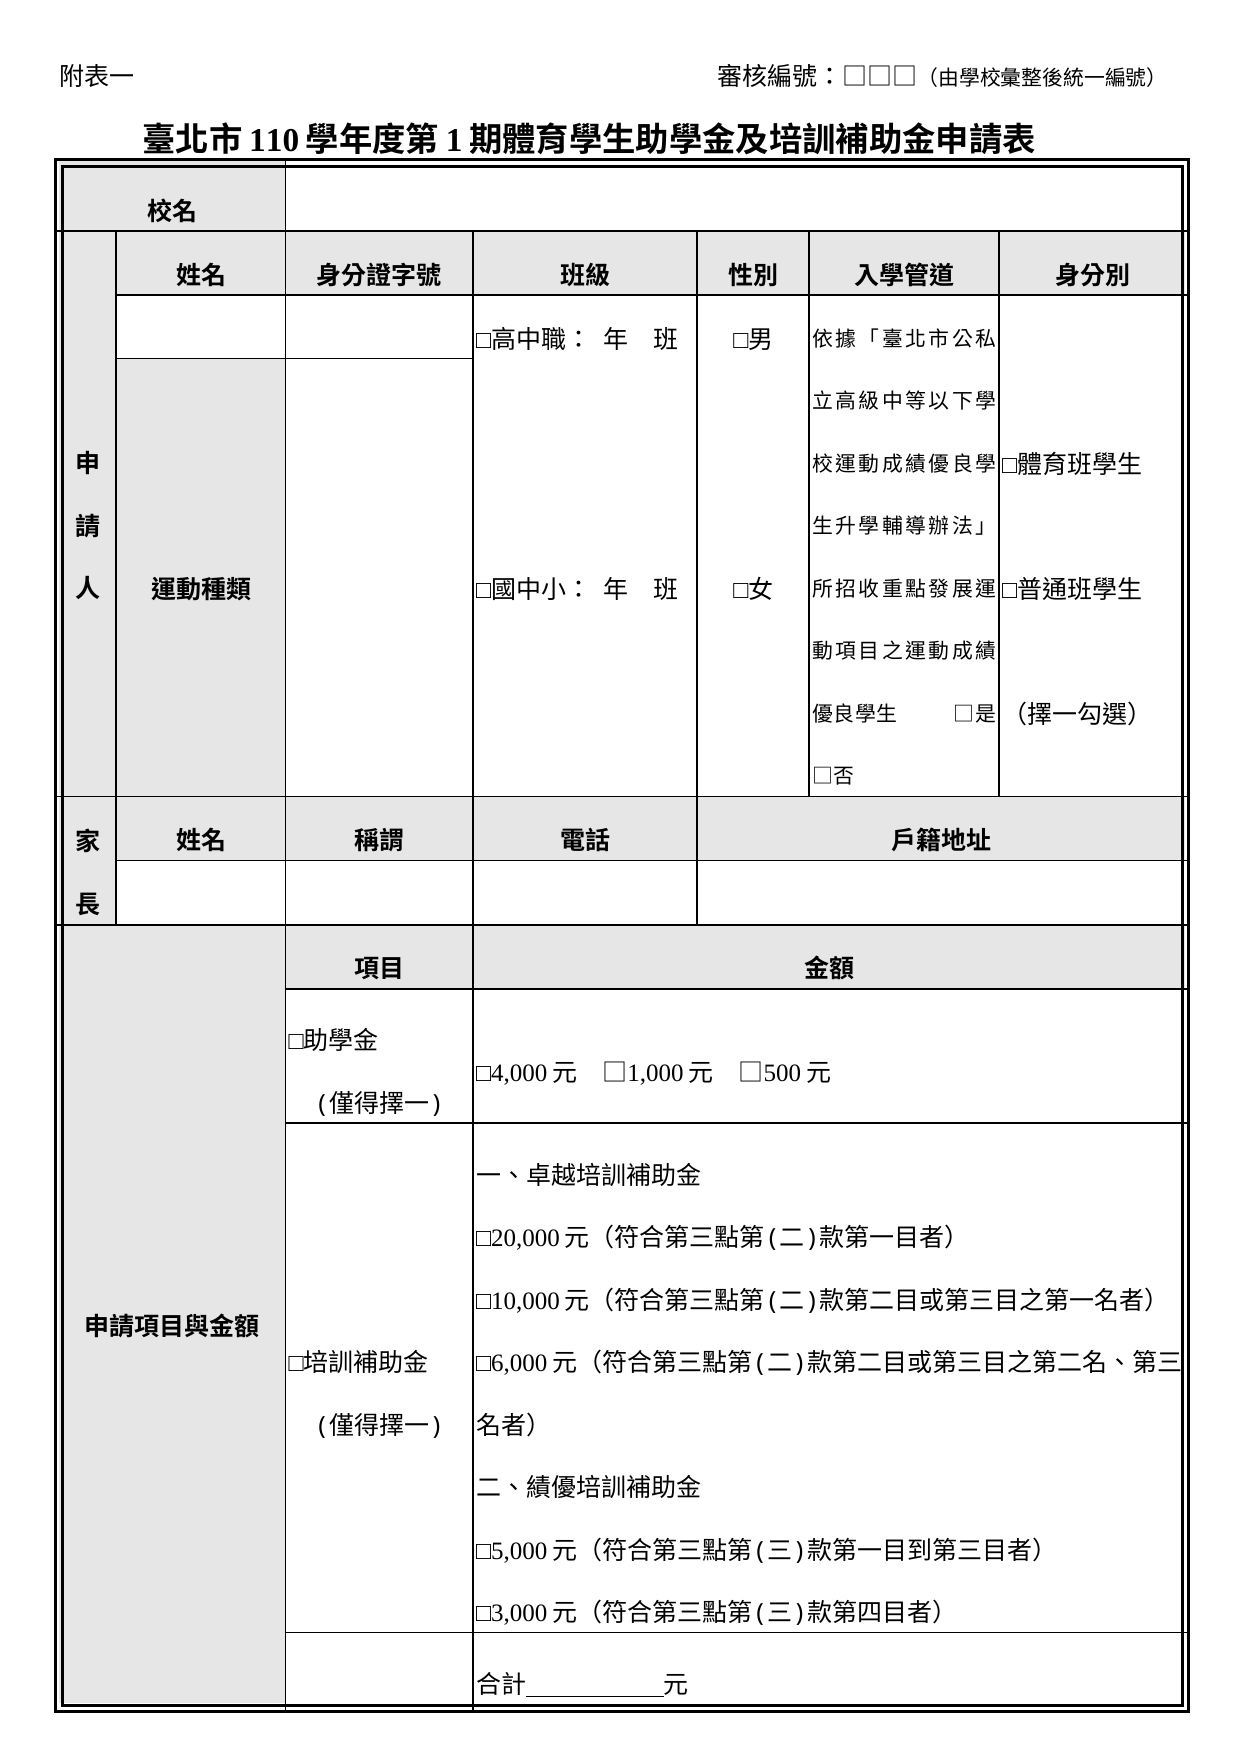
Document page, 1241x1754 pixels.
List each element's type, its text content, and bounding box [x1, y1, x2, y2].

table_cell [286, 161, 1185, 230]
table_cell [117, 861, 285, 924]
table_cell □男 [698, 296, 808, 358]
table_cell [286, 861, 472, 924]
table_cell 稱謂 [286, 797, 472, 860]
table_cell 合計 元 [474, 1633, 1181, 1703]
table_header 臺北市110學年度第1期體育學生助學金及培訓補助金申請表 [59, 96, 1185, 158]
table_cell 班級 [474, 232, 696, 294]
table_cell [117, 296, 285, 358]
table_cell 一、卓越培訓補助金 □20,000元（符合第三點第(二)款第一目者） □10,000元（符合第三點第(二)款第二目或第三目之第一名者） □6,000元（符合第三點第(二)款第二目或第三目之第二名、第三名者） 二、績優培訓補助金 □5,000元（符合第三點第(三)款第一目到第三目者） □3,000元（符合第三點第(三)款第四目者） [474, 1124, 1181, 1632]
table_cell 戶籍地址 [698, 797, 1181, 860]
table_cell 申 請 人 [64, 232, 115, 796]
table_cell 項目 [286, 926, 472, 988]
table_cell □體育班學生 □普通班學生 （擇一勾選） [1000, 296, 1181, 796]
table_cell □高中職： 年 班 [474, 296, 696, 358]
table_cell 入學管道 [810, 232, 998, 294]
table_cell 依據「臺北市公私立高級中等以下學校運動成績優良學生升學輔導辦法」所招收重點發展運動項目之運動成績優良學生 □是□否 [810, 296, 998, 796]
table_cell 運動種類 [117, 359, 285, 796]
table_cell 身分證字號 [286, 232, 472, 294]
table_cell [286, 359, 472, 796]
table_cell 姓名 [117, 797, 285, 860]
table_cell 姓名 [117, 232, 285, 294]
table_cell [286, 168, 1181, 230]
table_cell □助學金 (僅得擇一) [286, 990, 472, 1122]
table_cell 金額 [474, 926, 1181, 988]
table_cell [698, 861, 1181, 924]
text 附表一 審核編號：□□□（由學校彙整後統一編號） [59, 33, 1181, 96]
table_cell □培訓補助金 (僅得擇一) [286, 1124, 472, 1632]
table_cell □4,000元 □1,000元 □500元 [474, 990, 1181, 1122]
table_cell 申請項目與金額 [64, 926, 285, 1703]
table_cell 身分別 [1000, 232, 1181, 294]
table_cell 家 長 [64, 797, 115, 924]
table_cell [474, 861, 696, 924]
table_cell □國中小： 年 班 [474, 358, 696, 796]
table_cell [286, 296, 472, 358]
table_cell □女 [698, 358, 808, 796]
table_cell 電話 [474, 797, 696, 860]
table_cell [286, 1633, 472, 1703]
table_cell 性別 [698, 232, 808, 294]
table_cell 校名 [59, 161, 285, 230]
